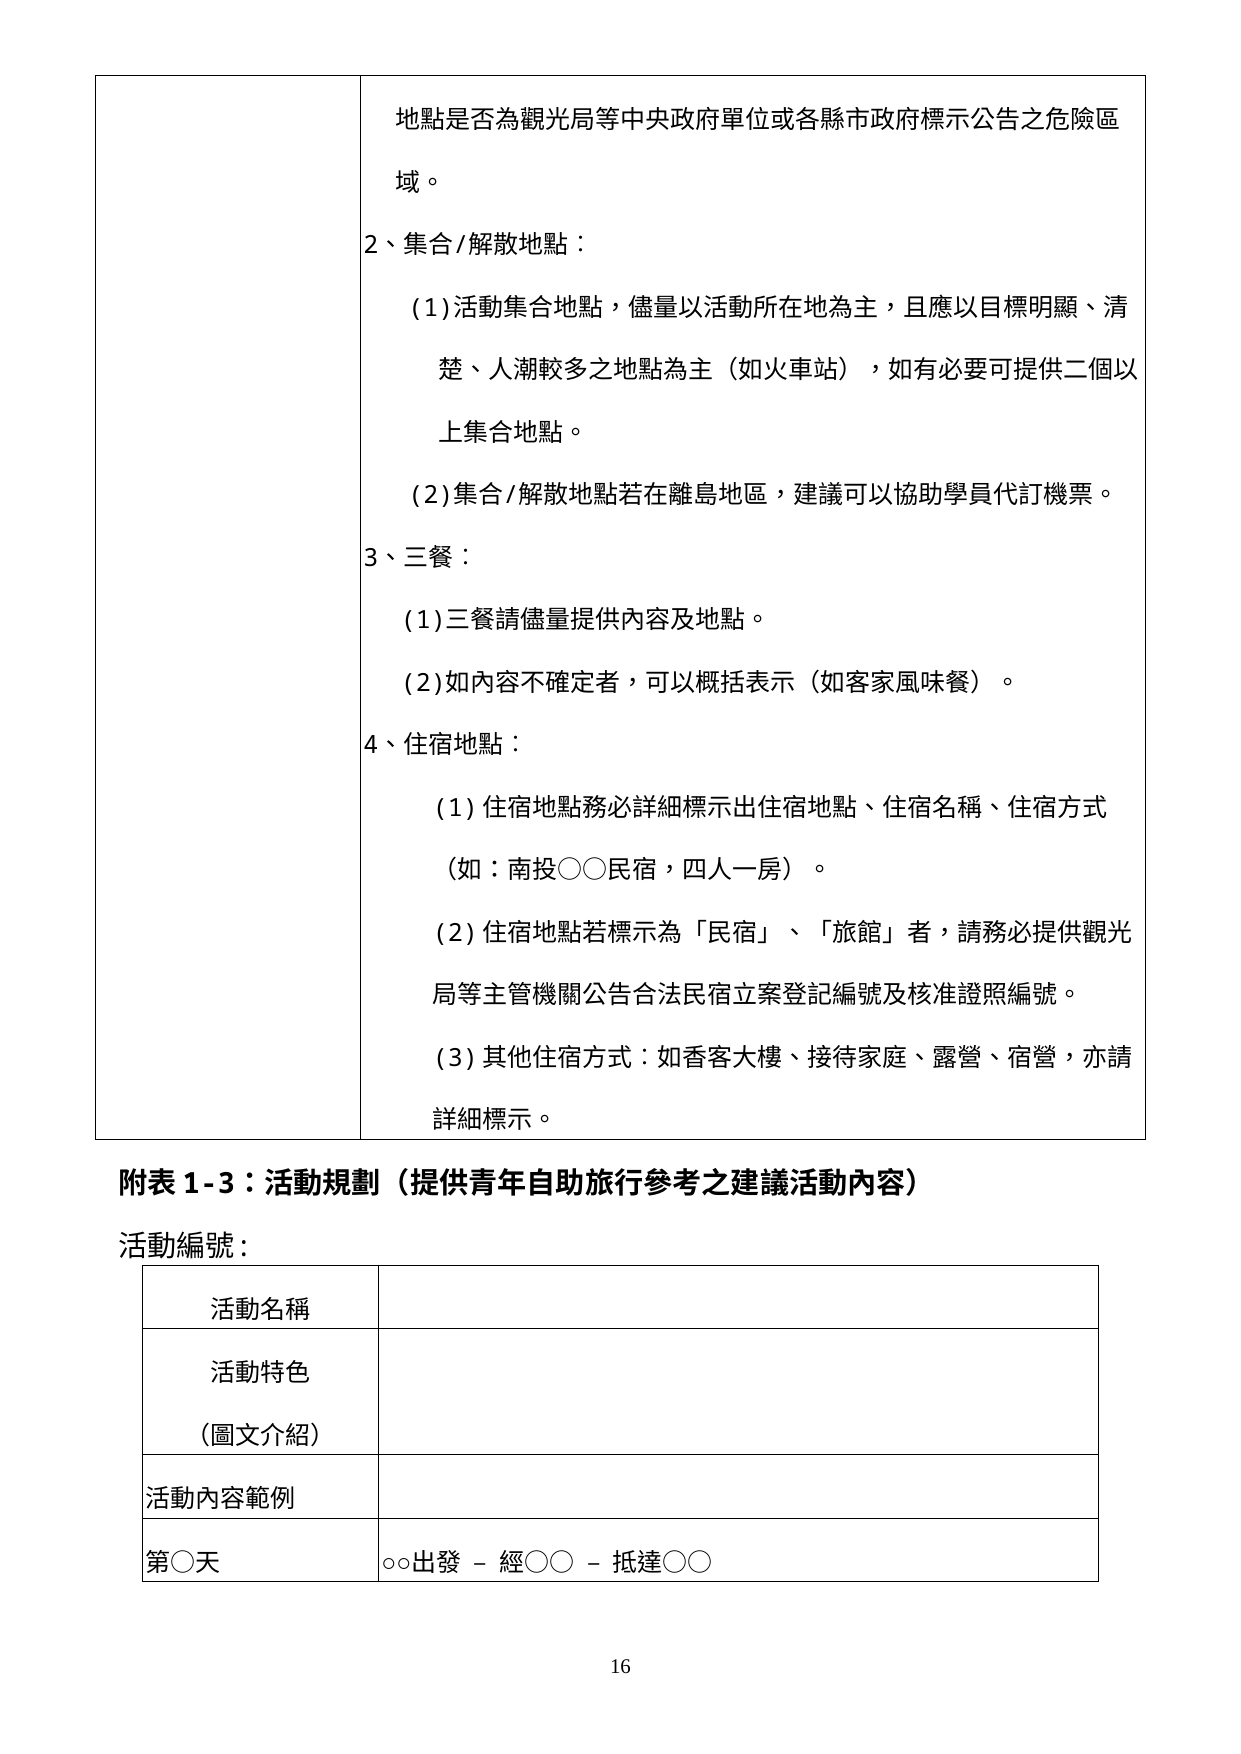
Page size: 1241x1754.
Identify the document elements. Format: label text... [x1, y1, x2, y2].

table_cell [379, 1455, 1098, 1518]
table_cell [96, 76, 360, 1138]
text 附表1-3：活動規劃（提供青年自助旅行參考之建議活動內容） [118, 1140, 1122, 1202]
table_cell [379, 1329, 1098, 1454]
table_cell 地點是否為觀光局等中央政府單位或各縣市政府標示公告之危險區域。 2、集合/解散地點︰ (1)活動集合地點，儘量以活動所在地為主，且應以目標明顯、清楚、人潮較多之地點為主（如火車站），如有必要可提供二個以上集合地點。 (2)集合/解散地點若在離島地區，建議可以協助學員代訂機票。 3、三餐︰ (1)三餐請儘量提供內容及地點。 (2)如內容不確定者，可以概括表示（如客家風味餐）。 4、住宿地點︰ 住宿地點務必詳細標示出住宿地點、住宿名稱、住宿方式（如：南投○○民宿，四人一房）。 住宿地點若標示為「民宿」、「旅館」者，請務必提供觀光局等主管機關公告合法民宿立案登記編號及核准證照編號。 其他住宿方式︰如香客大樓、接待家庭、露營、宿營，亦請詳細標示。 [361, 76, 1145, 1138]
table_cell ○○出發 – 經○○ – 抵達○○ [379, 1519, 1098, 1581]
table_cell 第○天 [143, 1519, 378, 1581]
table_cell 活動特色 （圖文介紹） [143, 1329, 378, 1454]
text 活動編號: [118, 1202, 1122, 1264]
table_cell 活動內容範例 [143, 1455, 378, 1518]
table_header 活動名稱 [143, 1266, 378, 1328]
table_header [379, 1266, 1098, 1328]
